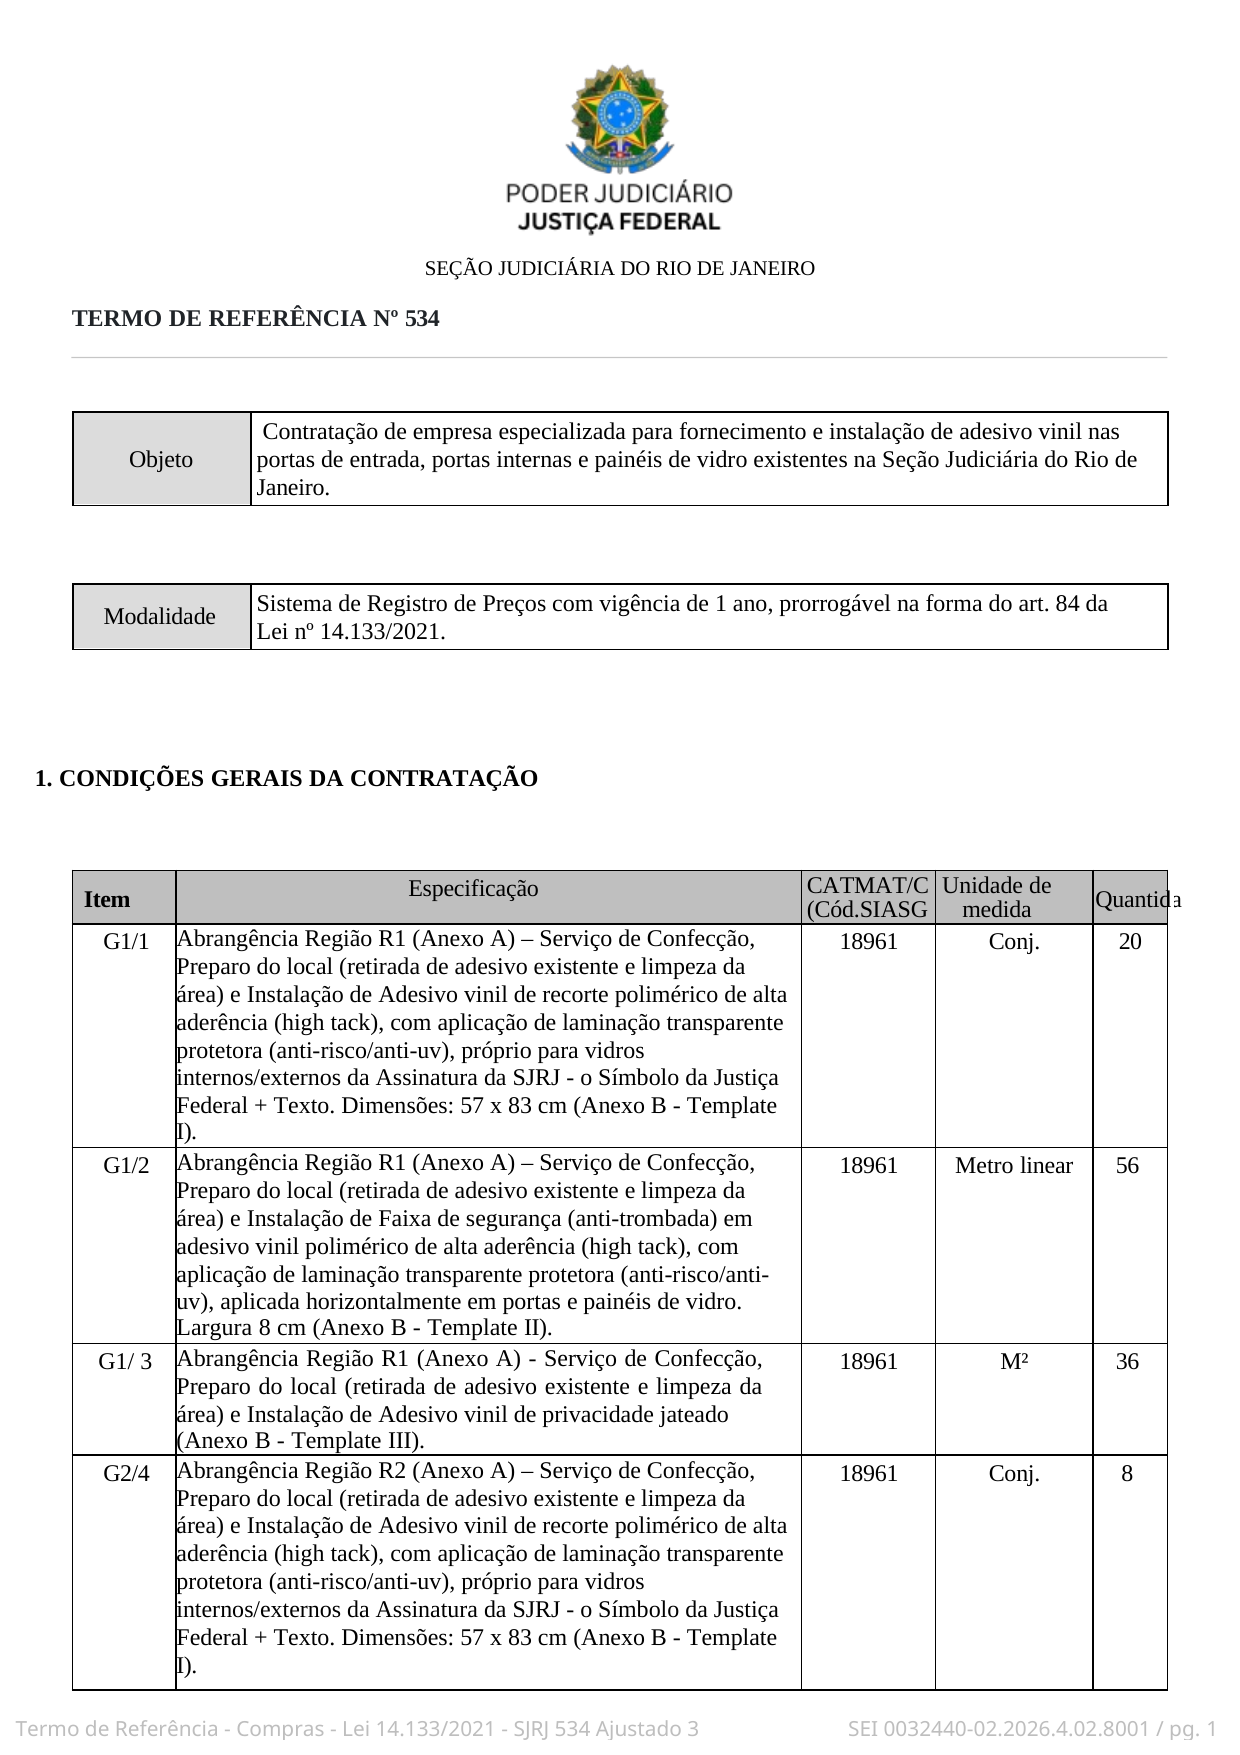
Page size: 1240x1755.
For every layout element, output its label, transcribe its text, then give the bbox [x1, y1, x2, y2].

text a [59, 869, 1183, 1699]
table_cell 18961 [802, 1456, 935, 1689]
table_header Unidade de medida [936, 871, 1092, 923]
table_cell 18961 [802, 1344, 935, 1454]
table_cell Abrangência Região R1 (Anexo A) – Serviço de Confecção, Preparo do local (retirada de adesivo existente e limpeza da área) e Instalação de Faixa de segurança (anti-trombada) em adesivo vinil polimérico de alta aderência (high tack), com aplicação de laminação transparente protetora (anti-risco/anti-uv), aplicada horizontalmente em portas e painéis de vidro. Largura 8 cm (Anexo B - Template II). [177, 1148, 801, 1343]
table_cell 8 [1094, 1456, 1167, 1689]
table_cell Abrangência Região R2 (Anexo A) – Serviço de Confecção, Preparo do local (retirada de adesivo existente e limpeza da área) e Instalação de Adesivo vinil de recorte polimérico de alta aderência (high tack), com aplicação de laminação transparente protetora (anti-risco/anti-uv), próprio para vidros internos/externos da Assinatura da SJRJ - o Símbolo da Justiça Federal + Texto. Dimensões: 57 x 83 cm (Anexo B - Template I). [177, 1456, 801, 1689]
table_cell 20 [1094, 925, 1167, 1147]
table_header Sistema de Registro de Preços com vigência de 1 ano, prorrogável na forma do art. 84 da Lei nº 14.133/2021. [252, 585, 1167, 648]
table_header Item [73, 871, 175, 923]
table_cell Abrangência Região R1 (Anexo A) – Serviço de Confecção, Preparo do local (retirada de adesivo existente e limpeza da área) e Instalação de Adesivo vinil de recorte polimérico de alta aderência (high tack), com aplicação de laminação transparente protetora (anti-risco/anti-uv), próprio para vidros internos/externos da Assinatura da SJRJ - o Símbolo da Justiça Federal + Texto. Dimensões: 57 x 83 cm (Anexo B - Template I). [177, 925, 801, 1147]
table_cell 36 [1094, 1344, 1167, 1454]
table_header Modalidade [74, 585, 250, 648]
table_cell 56 [1094, 1148, 1167, 1343]
table_cell G1/2 [73, 1148, 175, 1343]
table_cell M² [936, 1344, 1092, 1454]
table_header CATMAT/C (Cód.SIASG [802, 871, 935, 923]
subtitle TERMO DE REFERÊNCIA Nº 534 [72, 304, 1195, 332]
table_cell 18961 [802, 925, 935, 1147]
table_header Especificação [177, 871, 801, 923]
table_cell Abrangência Região R1 (Anexo A) - Serviço de Confecção, Preparo do local (retirada de adesivo existente e limpeza da área) e Instalação de Adesivo vinil de privacidade jateado (Anexo B - Template III). [177, 1344, 801, 1454]
table_header Contratação de empresa especializada para fornecimento e instalação de adesivo vinil nas portas de entrada, portas internas e painéis de vidro existentes na Seção Judiciária do Rio de Janeiro. [252, 413, 1167, 504]
table_cell Metro linear [936, 1148, 1092, 1343]
table_cell G1/ 3 [73, 1344, 175, 1454]
table_header Quantid [1094, 871, 1167, 923]
table_cell 18961 [802, 1148, 935, 1343]
table_cell G1/1 [73, 925, 175, 1147]
table_cell G2/4 [73, 1456, 175, 1689]
table_header Objeto [74, 413, 250, 504]
table_cell Conj. [936, 1456, 1092, 1689]
table_cell Conj. [936, 925, 1092, 1147]
list CONDIÇÕES GERAIS DA CONTRATAÇÃO [34, 764, 1195, 792]
text SEÇÃO JUDICIÁRIA DO RIO DE JANEIRO [103, 256, 1137, 280]
